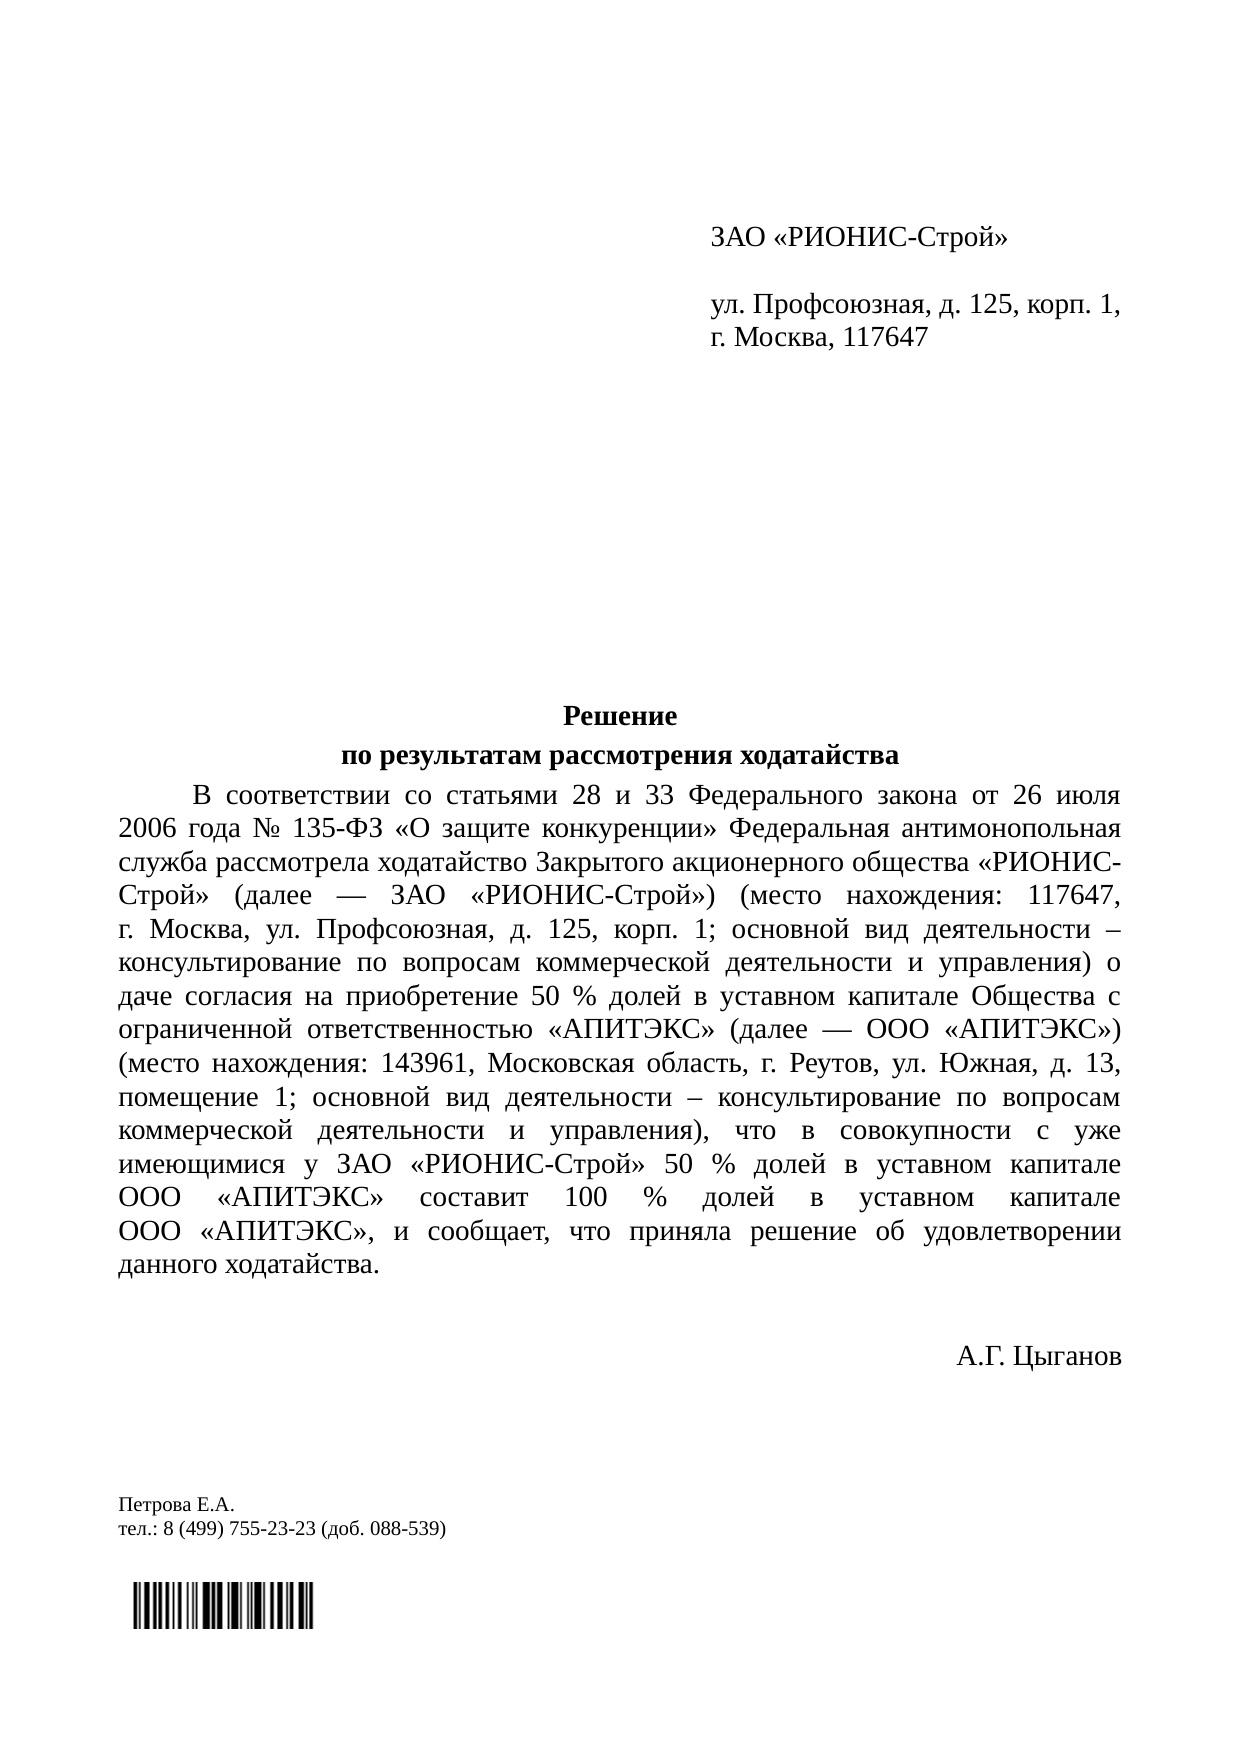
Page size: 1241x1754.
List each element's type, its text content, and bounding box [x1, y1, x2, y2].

text ЗАО «РИОНИС-Строй» [710, 219, 1122, 252]
picture [118, 1582, 331, 1629]
text Петрова Е.А. [118, 1491, 1122, 1516]
text В соответствии со статьями 28 и 33 Федерального закона от 26 июля 2006 года № 135-ФЗ «О защите конкуренции» Федеральная антимонопольная служба рассмотрела ходатайство Закрытого акционерного общества «РИОНИС-Строй» (далее — ЗАО «РИОНИС-Строй») (место нахождения: 117647, г. Москва, ул. Профсоюзная, д. 125, корп. 1; основной вид деятельности – консультирование по вопросам коммерческой деятельности и управления) о даче согласия на приобретение 50 % долей в уставном капитале Общества с ограниченной ответственностью «АПИТЭКС» (далее — ООО «АПИТЭКС») (место нахождения: 143961, Московская область, г. Реутов, ул. Южная, д. 13, помещение 1; основной вид деятельности – консультирование по вопросам коммерческой деятельности и управления), что в совокупности с уже имеющимися у ЗАО «РИОНИС-Строй» 50 % долей в уставном капитале ООО «АПИТЭКС» составит 100 % долей в уставном капитале ООО «АПИТЭКС», и сообщает, что приняла решение об удовлетворении данного ходатайства. [118, 777, 1122, 1280]
text ул. Профсоюзная, д. 125, корп. 1, [710, 286, 1122, 319]
text тел.: 8 (499) 755-23-23 (доб. 088-539) [118, 1516, 1122, 1539]
text Решение [118, 698, 1122, 731]
text г. Москва, 117647 [710, 319, 1122, 353]
text по результатам рассмотрения ходатайства [118, 737, 1122, 771]
text А.Г. Цыганов [118, 1338, 1122, 1371]
